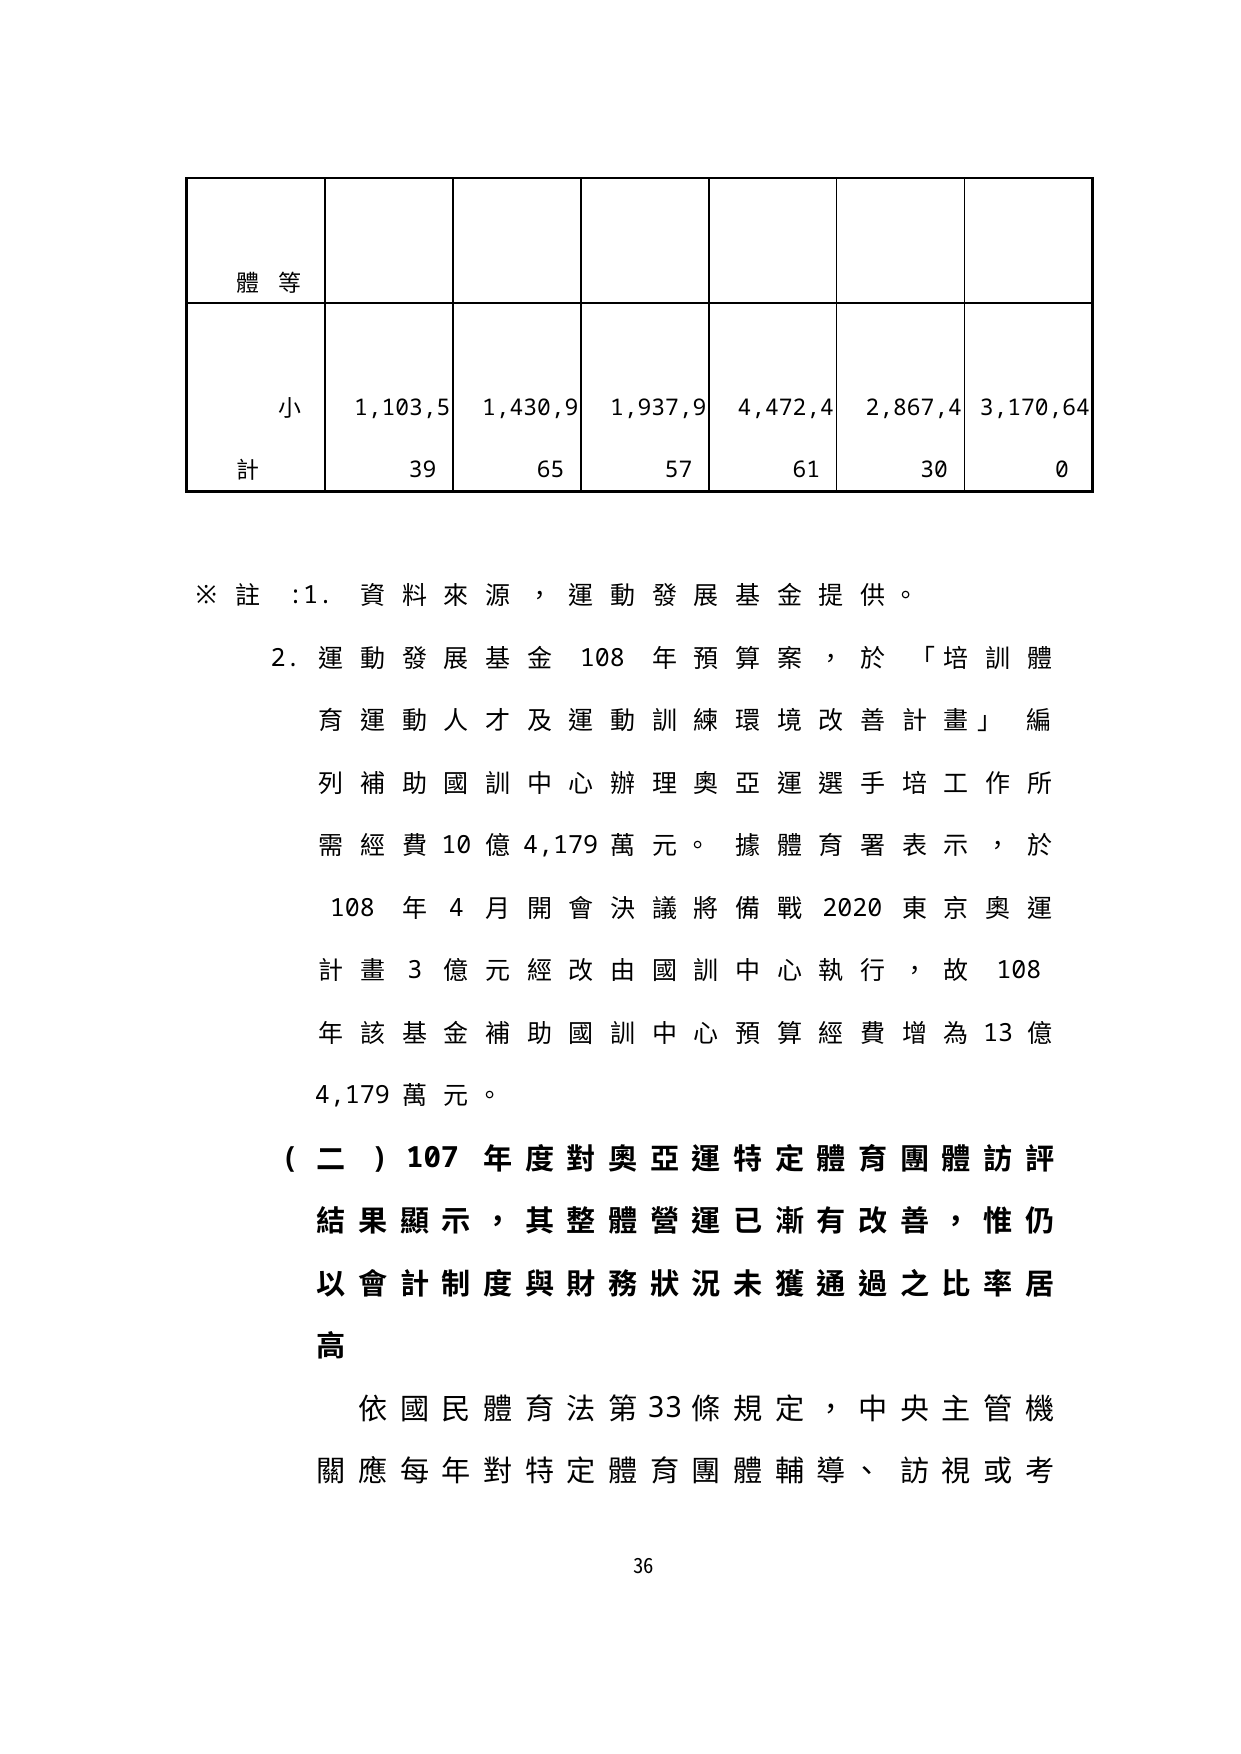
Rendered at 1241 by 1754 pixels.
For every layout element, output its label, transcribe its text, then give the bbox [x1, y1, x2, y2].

text (二) 107年度對奧亞運特定體育團體訪評結果顯示，其整體營運已漸有改善，惟仍以會計制度與財務狀況未獲通過之比率居高 [244, 1115, 1060, 1365]
table_cell [582, 179, 708, 302]
text 2.運動發展基金108年預算案，於「培訓體育運動人才及運動訓練環境改善計畫」編列補助國訓中心辦理奧亞運選手培工作所需經費10億4,179萬元。據體育署表示，於108年4月開會決議將備戰2020東京奧運計畫3億元經改由國訓中心執行，故108年該基金補助國訓中心預算經費增為13億4,179萬元。 [185, 615, 1060, 1115]
table_cell [965, 179, 1091, 302]
table_cell 體等 [188, 179, 324, 302]
table_cell 3,170,640 [965, 304, 1091, 490]
table_cell [710, 179, 836, 302]
table_cell 1,937,957 [582, 304, 708, 490]
table_cell [837, 179, 964, 302]
table_cell [454, 179, 580, 302]
table_cell 1,103,539 [326, 304, 452, 490]
table_cell 4,472,461 [710, 304, 836, 490]
table_cell 小計 [188, 304, 324, 490]
text ※註:1.資料來源，運動發展基金提供。 [185, 552, 1060, 615]
table_cell 1,430,965 [454, 304, 580, 490]
text 依國民體育法第33條規定，中央主管機關應每年對特定體育團體輔導、訪視或考 [274, 1365, 1060, 1490]
table_cell 2,867,430 [837, 304, 964, 490]
table_cell [326, 179, 452, 302]
